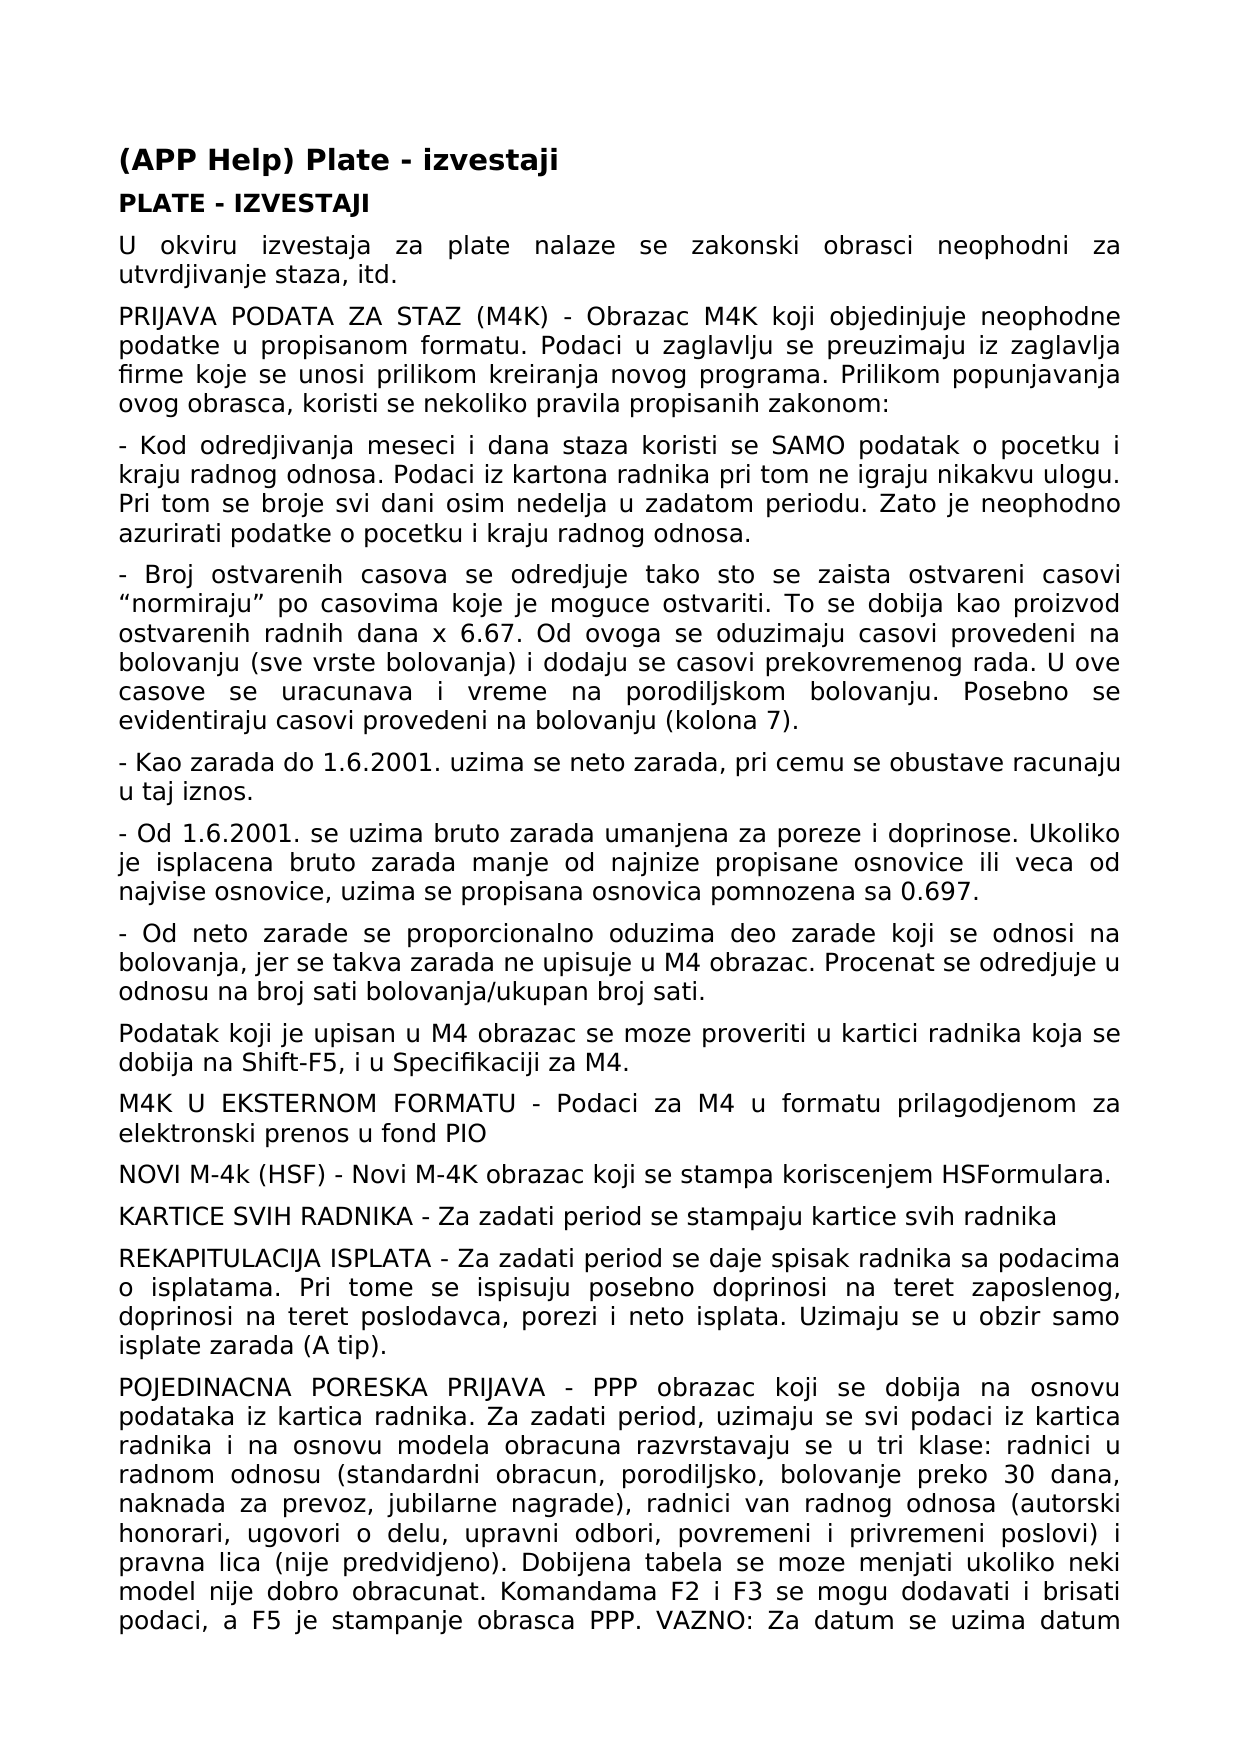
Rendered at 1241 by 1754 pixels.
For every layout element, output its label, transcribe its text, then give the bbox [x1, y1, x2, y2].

subtitle (APP Help) Plate - izvestaji [118, 143, 1122, 177]
text - Kao zarada do 1.6.2001. uzima se neto zarada, pri cemu se obustave racunaju u taj iznos. [118, 748, 1122, 806]
text POJEDINACNA PORESKA PRIJAVA - PPP obrazac koji se dobija na osnovu podataka iz kartica radnika. Za zadati period, uzimaju se svi podaci iz kartica radnika i na osnovu modela obracuna razvrstavaju se u tri klase: radnici u radnom odnosu (standardni obracun, porodiljsko, bolovanje preko 30 dana, naknada za prevoz, jubilarne nagrade), radnici van radnog odnosa (autorski honorari, ugovori o delu, upravni odbori, povremeni i privremeni poslovi) i pravna lica (nije predvidjeno). Dobijena tabela se moze menjati ukoliko neki model nije dobro obracunat. Komandama F2 i F3 se mogu dodavati i brisati podaci, a F5 je stampanje obrasca PPP. VAZNO: Za datum se uzima datum [118, 1373, 1122, 1635]
text - Od 1.6.2001. se uzima bruto zarada umanjena za poreze i doprinose. Ukoliko je isplacena bruto zarada manje od najnize propisane osnovice ili veca od najvise osnovice, uzima se propisana osnovica pomnozena sa 0.697. [118, 819, 1122, 906]
text U okviru izvestaja za plate nalaze se zakonski obrasci neophodni za utvrdjivanje staza, itd. [118, 231, 1122, 289]
text KARTICE SVIH RADNIKA - Za zadati period se stampaju kartice svih radnika [118, 1202, 1122, 1231]
text - Kod odredjivanja meseci i dana staza koristi se SAMO podatak o pocetku i kraju radnog odnosa. Podaci iz kartona radnika pri tom ne igraju nikakvu ulogu. Pri tom se broje svi dani osim nedelja u zadatom periodu. Zato je neophodno azurirati podatke o pocetku i kraju radnog odnosa. [118, 431, 1122, 548]
text NOVI M-4k (HSF) - Novi M-4K obrazac koji se stampa koriscenjem HSFormulara. [118, 1160, 1122, 1189]
text REKAPITULACIJA ISPLATA - Za zadati period se daje spisak radnika sa podacima o isplatama. Pri tome se ispisuju posebno doprinosi na teret zaposlenog, doprinosi na teret poslodavca, porezi i neto isplata. Uzimaju se u obzir samo isplate zarada (A tip). [118, 1244, 1122, 1360]
text Podatak koji je upisan u M4 obrazac se moze proveriti u kartici radnika koja se dobija na Shift-F5, i u Specifikaciji za M4. [118, 1019, 1122, 1077]
text PLATE - IZVESTAJI [118, 189, 1122, 219]
text M4K U EKSTERNOM FORMATU - Podaci za M4 u formatu prilagodjenom za elektronski prenos u fond PIO [118, 1089, 1122, 1148]
text - Broj ostvarenih casova se odredjuje tako sto se zaista ostvareni casovi “normiraju” po casovima koje je moguce ostvariti. To se dobija kao proizvod ostvarenih radnih dana x 6.67. Od ovoga se oduzimaju casovi provedeni na bolovanju (sve vrste bolovanja) i dodaju se casovi prekovremenog rada. U ove casove se uracunava i vreme na porodiljskom bolovanju. Posebno se evidentiraju casovi provedeni na bolovanju (kolona 7). [118, 560, 1122, 735]
text - Od neto zarade se proporcionalno oduzima deo zarade koji se odnosi na bolovanja, jer se takva zarada ne upisuje u M4 obrazac. Procenat se odredjuje u odnosu na broj sati bolovanja/ukupan broj sati. [118, 919, 1122, 1006]
text PRIJAVA PODATA ZA STAZ (M4K) - Obrazac M4K koji objedinjuje neophodne podatke u propisanom formatu. Podaci u zaglavlju se preuzimaju iz zaglavlja firme koje se unosi prilikom kreiranja novog programa. Prilikom popunjavanja ovog obrasca, koristi se nekoliko pravila propisanih zakonom: [118, 302, 1122, 419]
